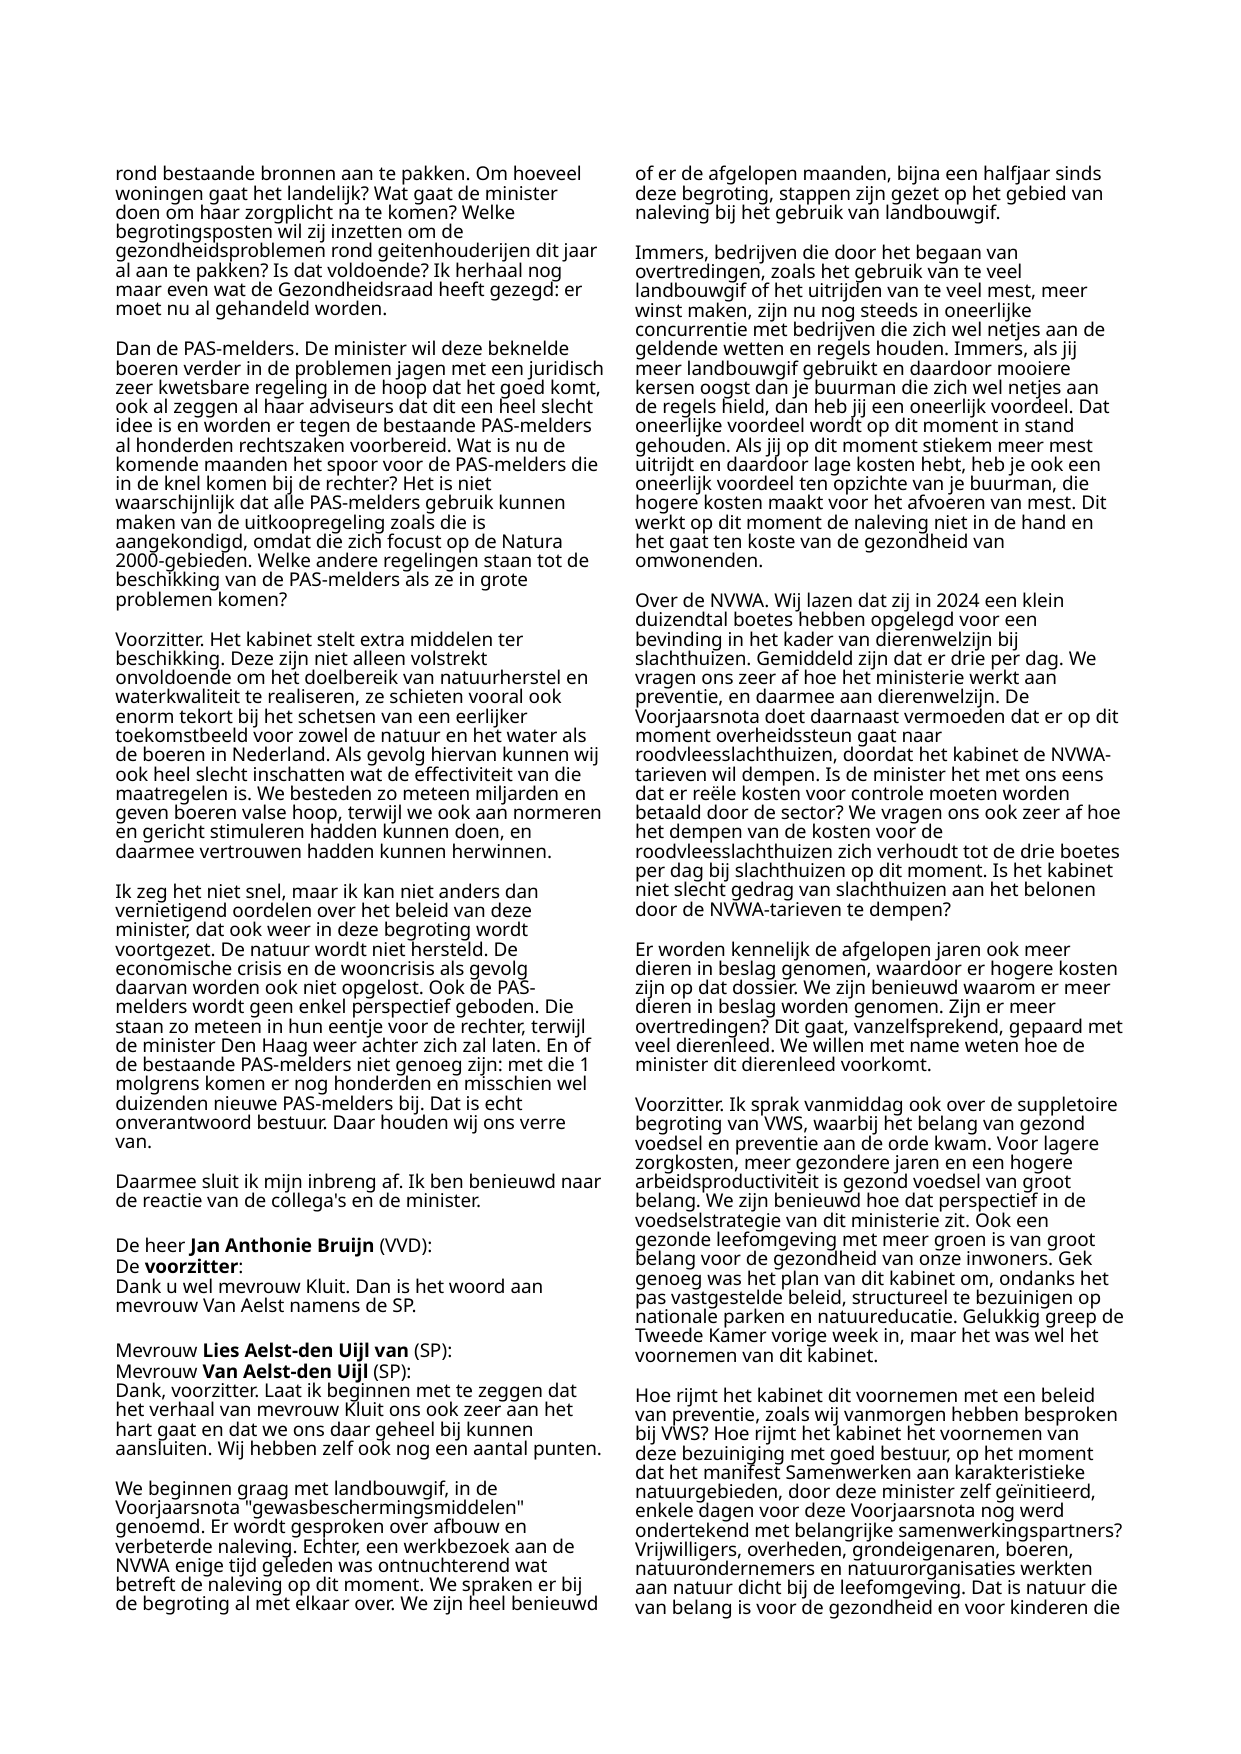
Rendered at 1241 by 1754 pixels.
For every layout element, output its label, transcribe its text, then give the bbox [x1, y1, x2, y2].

text of er de afgelopen maanden, bijna een halfjaar sinds deze begroting, stappen zijn gezet op het gebied van naleving bij het gebruik van landbouwgif. [635, 165, 1125, 223]
text Dan de PAS-melders. De minister wil deze beknelde boeren verder in de problemen jagen met een juridisch zeer kwetsbare regeling in de hoop dat het goed komt, ook al zeggen al haar adviseurs dat dit een heel slecht idee is en worden er tegen de bestaande PAS-melders al honderden rechtszaken voorbereid. Wat is nu de komende maanden het spoor voor de PAS-melders die in de knel komen bij de rechter? Het is niet waarschijnlijk dat alle PAS-melders gebruik kunnen maken van de uitkoopregeling zoals die is aangekondigd, omdat die zich focust op de Natura 2000-gebieden. Welke andere regelingen staan tot de beschikking van de PAS-melders als ze in grote problemen komen? [115, 340, 605, 610]
text We beginnen graag met landbouwgif, in de Voorjaarsnota "gewasbeschermingsmiddelen" genoemd. Er wordt gesproken over afbouw en verbeterde naleving. Echter, een werkbezoek aan de NVWA enige tijd geleden was ontnuchterend wat betreft de naleving op dit moment. We spraken er bij de begroting al met elkaar over. We zijn heel benieuwd [115, 1480, 605, 1615]
text Voorzitter. Ik sprak vanmiddag ook over de suppletoire begroting van VWS, waarbij het belang van gezond voedsel en preventie aan de orde kwam. Voor lagere zorgkosten, meer gezondere jaren en een hogere arbeidsproductiviteit is gezond voedsel van groot belang. We zijn benieuwd hoe dat perspectief in de voedselstrategie van dit ministerie zit. Ook een gezonde leefomgeving met meer groen is van groot belang voor de gezondheid van onze inwoners. Gek genoeg was het plan van dit kabinet om, ondanks het pas vastgestelde beleid, structureel te bezuinigen op nationale parken en natuureducatie. Gelukkig greep de Tweede Kamer vorige week in, maar het was wel het voornemen van dit kabinet. [635, 1096, 1125, 1366]
text De heer Jan Anthonie Bruijn (VVD): [115, 1233, 605, 1258]
text Er worden kennelijk de afgelopen jaren ook meer dieren in beslag genomen, waardoor er hogere kosten zijn op dat dossier. We zijn benieuwd waarom er meer dieren in beslag worden genomen. Zijn er meer overtredingen? Dit gaat, vanzelfsprekend, gepaard met veel dierenleed. We willen met name weten hoe de minister dit dierenleed voorkomt. [635, 941, 1125, 1075]
text Dank u wel mevrouw Kluit. Dan is het woord aan mevrouw Van Aelst namens de SP. [115, 1278, 605, 1316]
text Daarmee sluit ik mijn inbreng af. Ik ben benieuwd naar de reactie van de collega's en de minister. [115, 1173, 605, 1212]
text Mevrouw Van Aelst-den Uijl (SP): [115, 1363, 605, 1382]
text Mevrouw Lies Aelst-den Uijl van (SP): [115, 1337, 605, 1363]
text Ik zeg het niet snel, maar ik kan niet anders dan vernietigend oordelen over het beleid van deze minister, dat ook weer in deze begroting wordt voortgezet. De natuur wordt niet hersteld. De economische crisis en de wooncrisis als gevolg daarvan worden ook niet opgelost. Ook de PAS-melders wordt geen enkel perspectief geboden. Die staan zo meteen in hun eentje voor de rechter, terwijl de minister Den Haag weer achter zich zal laten. En of de bestaande PAS-melders niet genoeg zijn: met die 1 molgrens komen er nog honderden en misschien wel duizenden nieuwe PAS-melders bij. Dat is echt onverantwoord bestuur. Daar houden wij ons verre van. [115, 883, 605, 1152]
text Immers, bedrijven die door het begaan van overtredingen, zoals het gebruik van te veel landbouwgif of het uitrijden van te veel mest, meer winst maken, zijn nu nog steeds in oneerlijke concurrentie met bedrijven die zich wel netjes aan de geldende wetten en regels houden. Immers, als jij meer landbouwgif gebruikt en daardoor mooiere kersen oogst dan je buurman die zich wel netjes aan de regels hield, dan heb jij een oneerlijk voordeel. Dat oneerlijke voordeel wordt op dit moment in stand gehouden. Als jij op dit moment stiekem meer mest uitrijdt en daardoor lage kosten hebt, heb je ook een oneerlijk voordeel ten opzichte van je buurman, die hogere kosten maakt voor het afvoeren van mest. Dit werkt op dit moment de naleving niet in de hand en het gaat ten koste van de gezondheid van omwonenden. [635, 244, 1125, 571]
text Voorzitter. Het kabinet stelt extra middelen ter beschikking. Deze zijn niet alleen volstrekt onvoldoende om het doelbereik van natuurherstel en waterkwaliteit te realiseren, ze schieten vooral ook enorm tekort bij het schetsen van een eerlijker toekomstbeeld voor zowel de natuur en het water als de boeren in Nederland. Als gevolg hiervan kunnen wij ook heel slecht inschatten wat de effectiviteit van die maatregelen is. We besteden zo meteen miljarden en geven boeren valse hoop, terwijl we ook aan normeren en gericht stimuleren hadden kunnen doen, en daarmee vertrouwen hadden kunnen herwinnen. [115, 631, 605, 862]
text rond bestaande bronnen aan te pakken. Om hoeveel woningen gaat het landelijk? Wat gaat de minister doen om haar zorgplicht na te komen? Welke begrotingsposten wil zij inzetten om de gezondheidsproblemen rond geitenhouderijen dit jaar al aan te pakken? Is dat voldoende? Ik herhaal nog maar even wat de Gezondheidsraad heeft gezegd: er moet nu al gehandeld worden. [115, 165, 605, 319]
text Dank, voorzitter. Laat ik beginnen met te zeggen dat het verhaal van mevrouw Kluit ons ook zeer aan het hart gaat en dat we ons daar geheel bij kunnen aansluiten. Wij hebben zelf ook nog een aantal punten. [115, 1382, 605, 1459]
text De voorzitter: [115, 1258, 605, 1278]
text Over de NVWA. Wij lazen dat zij in 2024 een klein duizendtal boetes hebben opgelegd voor een bevinding in het kader van dierenwelzijn bij slachthuizen. Gemiddeld zijn dat er drie per dag. We vragen ons zeer af hoe het ministerie werkt aan preventie, en daarmee aan dierenwelzijn. De Voorjaarsnota doet daarnaast vermoeden dat er op dit moment overheidssteun gaat naar roodvleesslachthuizen, doordat het kabinet de NVWA-tarieven wil dempen. Is de minister het met ons eens dat er reële kosten voor controle moeten worden betaald door de sector? We vragen ons ook zeer af hoe het dempen van de kosten voor de roodvleesslachthuizen zich verhoudt tot de drie boetes per dag bij slachthuizen op dit moment. Is het kabinet niet slecht gedrag van slachthuizen aan het belonen door de NVWA-tarieven te dempen? [635, 592, 1125, 920]
text Hoe rijmt het kabinet dit voornemen met een beleid van preventie, zoals wij vanmorgen hebben besproken bij VWS? Hoe rijmt het kabinet het voornemen van deze bezuiniging met goed bestuur, op het moment dat het manifest Samenwerken aan karakteristieke natuurgebieden, door deze minister zelf geïnitieerd, enkele dagen voor deze Voorjaarsnota nog werd ondertekend met belangrijke samenwerkingspartners? Vrijwilligers, overheden, grondeigenaren, boeren, natuurondernemers en natuurorganisaties werkten aan natuur dicht bij de leefomgeving. Dat is natuur die van belang is voor de gezondheid en voor kinderen die [635, 1387, 1125, 1618]
